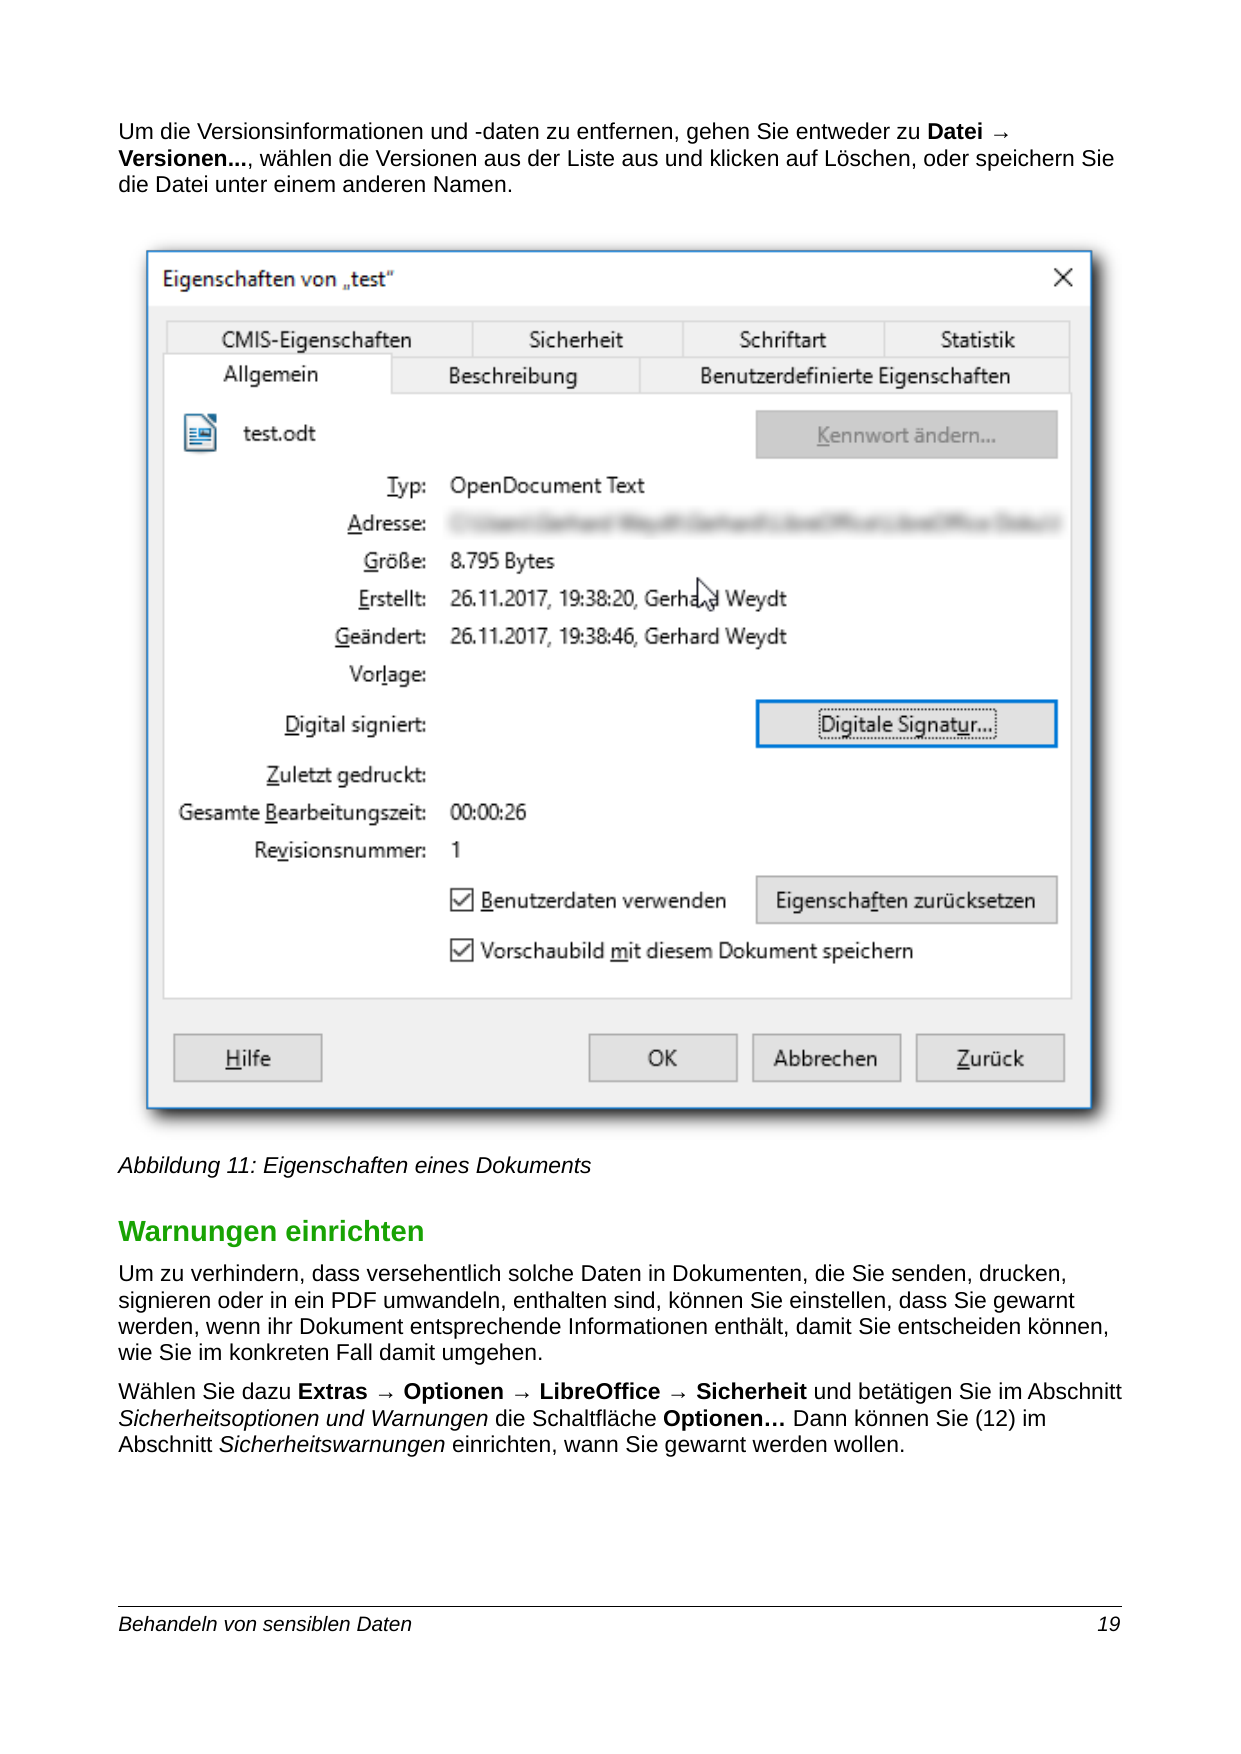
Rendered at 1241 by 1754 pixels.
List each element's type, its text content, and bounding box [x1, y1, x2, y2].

subtitle Warnungen einrichten [118, 1214, 1122, 1248]
text Um zu verhindern, dass versehentlich solche Daten in Dokumenten, die Sie senden, drucken, signieren oder in ein PDF umwandeln, enthalten sind, können Sie einstellen, dass Sie gewarnt werden, wenn ihr Dokument entsprechende Informationen enthält, damit Sie entscheiden können, wie Sie im konkreten Fall damit umgehen. [118, 1260, 1122, 1366]
text Um die Versionsinformationen und -daten zu entfernen, gehen Sie entweder zu Datei → Versionen..., wählen die Versionen aus der Liste aus und klicken auf Löschen, oder speichern Sie die Datei unter einem anderen Namen. [118, 118, 1122, 197]
text Abbildung 11: Eigenschaften eines Dokuments [118, 1152, 1122, 1179]
text Wählen Sie dazu Extras → Optionen → LibreOffice → Sicherheit und betätigen Sie im Abschnitt Sicherheitsoptionen und Warnungen die Schaltfläche Optionen… Dann können Sie (Abbildung 12) im Abschnitt Sicherheitswarnungen einrichten, wann Sie gewarnt werden wollen. [118, 1378, 1122, 1457]
picture [118, 222, 1123, 1140]
